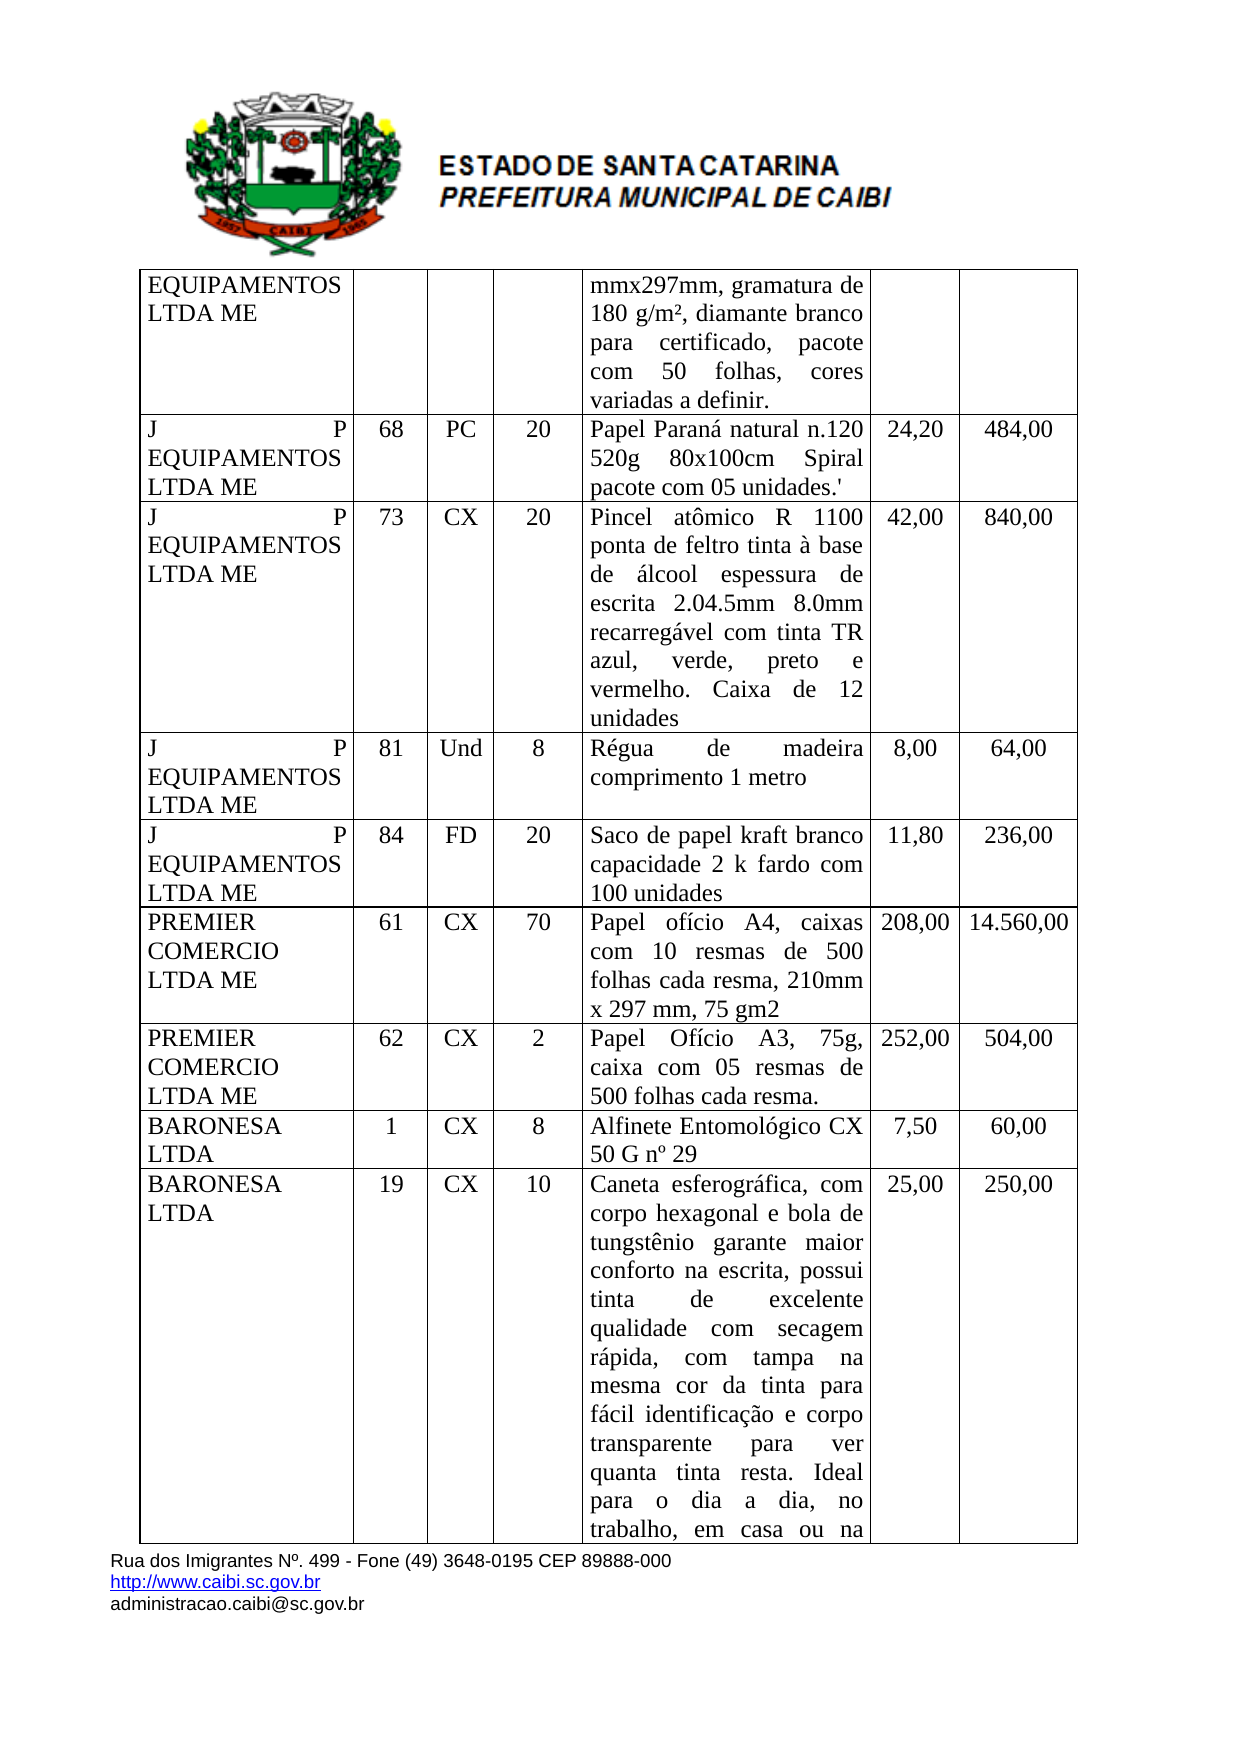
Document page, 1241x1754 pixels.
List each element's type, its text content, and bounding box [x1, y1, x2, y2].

table_cell J P EQUIPAMENTOS LTDA ME [141, 820, 353, 906]
table_cell 2 [494, 1024, 582, 1110]
table_cell 20 [494, 502, 582, 732]
table_cell 64,00 [960, 733, 1077, 819]
table_cell J P EQUIPAMENTOS LTDA ME [141, 733, 353, 819]
table_cell 484,00 [960, 415, 1077, 501]
table_cell Caneta esferográfica, com corpo hexagonal e bola de tungstênio garante maior conforto na escrita, possui tinta de excelente qualidade com secagem rápida, com tampa na mesma cor da tinta para fácil identificação e corpo transparente para ver quanta tinta resta. Ideal para o dia a dia, no trabalho, em casa ou na [583, 1169, 870, 1543]
table_cell PREMIER COMERCIO LTDA ME [141, 908, 353, 1022]
table_cell EQUIPAMENTOS LTDA ME [141, 270, 353, 413]
table_cell 81 [354, 733, 427, 819]
table_cell 84 [354, 820, 427, 906]
table_cell BARONESA LTDA [141, 1169, 353, 1543]
table_cell 20 [494, 820, 582, 906]
table_cell PC [428, 415, 493, 501]
table_cell [494, 270, 582, 413]
table_cell CX [428, 908, 493, 1022]
table_cell 61 [354, 908, 427, 1022]
table_cell 504,00 [960, 1024, 1077, 1110]
table_cell 25,00 [871, 1169, 959, 1543]
table_cell 19 [354, 1169, 427, 1543]
table_cell Pincel atômico R 1100 ponta de feltro tinta à base de álcool espessura de escrita 2.04.5mm 8.0mm recarregável com tinta TR azul, verde, preto e vermelho. Caixa de 12 unidades [583, 502, 870, 732]
table_cell 252,00 [871, 1024, 959, 1110]
table_cell 14.560,00 [960, 908, 1077, 1022]
table_cell [354, 270, 427, 413]
table_cell 236,00 [960, 820, 1077, 906]
table_cell Papel Ofício A3, 75g, caixa com 05 resmas de 500 folhas cada resma. [583, 1024, 870, 1110]
table_cell Papel ofício A4, caixas com 10 resmas de 500 folhas cada resma, 210mm x 297 mm, 75 gm2 [583, 908, 870, 1022]
table_cell [960, 270, 1077, 413]
table_cell J P EQUIPAMENTOS LTDA ME [141, 502, 353, 732]
table_cell 840,00 [960, 502, 1077, 732]
table_cell 11,80 [871, 820, 959, 906]
table_cell 24,20 [871, 415, 959, 501]
table_cell 42,00 [871, 502, 959, 732]
table_cell Papel Paraná natural n.120 520g 80x100cm Spiral pacote com 05 unidades.' [583, 415, 870, 501]
table_cell 20 [494, 415, 582, 501]
table_cell [871, 270, 959, 413]
table_cell BARONESA LTDA [141, 1111, 353, 1168]
table_cell [428, 270, 493, 413]
table_cell CX [428, 502, 493, 732]
table_cell 8 [494, 1111, 582, 1168]
table_cell 250,00 [960, 1169, 1077, 1543]
table_cell 60,00 [960, 1111, 1077, 1168]
table_cell 8 [494, 733, 582, 819]
table_cell 62 [354, 1024, 427, 1110]
table_cell mmx297mm, gramatura de 180 g/m², diamante branco para certificado, pacote com 50 folhas, cores variadas a definir. [583, 270, 870, 413]
table_cell CX [428, 1024, 493, 1110]
table_cell Saco de papel kraft branco capacidade 2 k fardo com 100 unidades [583, 820, 870, 906]
table_cell 68 [354, 415, 427, 501]
table_cell CX [428, 1111, 493, 1168]
table_cell PREMIER COMERCIO LTDA ME [141, 1024, 353, 1110]
table_cell FD [428, 820, 493, 906]
table_cell CX [428, 1169, 493, 1543]
table_cell 70 [494, 908, 582, 1022]
table_cell 10 [494, 1169, 582, 1543]
table_cell Régua de madeira comprimento 1 metro [583, 733, 870, 819]
table_cell 1 [354, 1111, 427, 1168]
table_cell 73 [354, 502, 427, 732]
table_cell 7,50 [871, 1111, 959, 1168]
table_cell Alfinete Entomológico CX 50 G nº 29 [583, 1111, 870, 1168]
table_cell 208,00 [871, 908, 959, 1022]
table_cell Und [428, 733, 493, 819]
table_cell J P EQUIPAMENTOS LTDA ME [141, 415, 353, 501]
table_cell 8,00 [871, 733, 959, 819]
